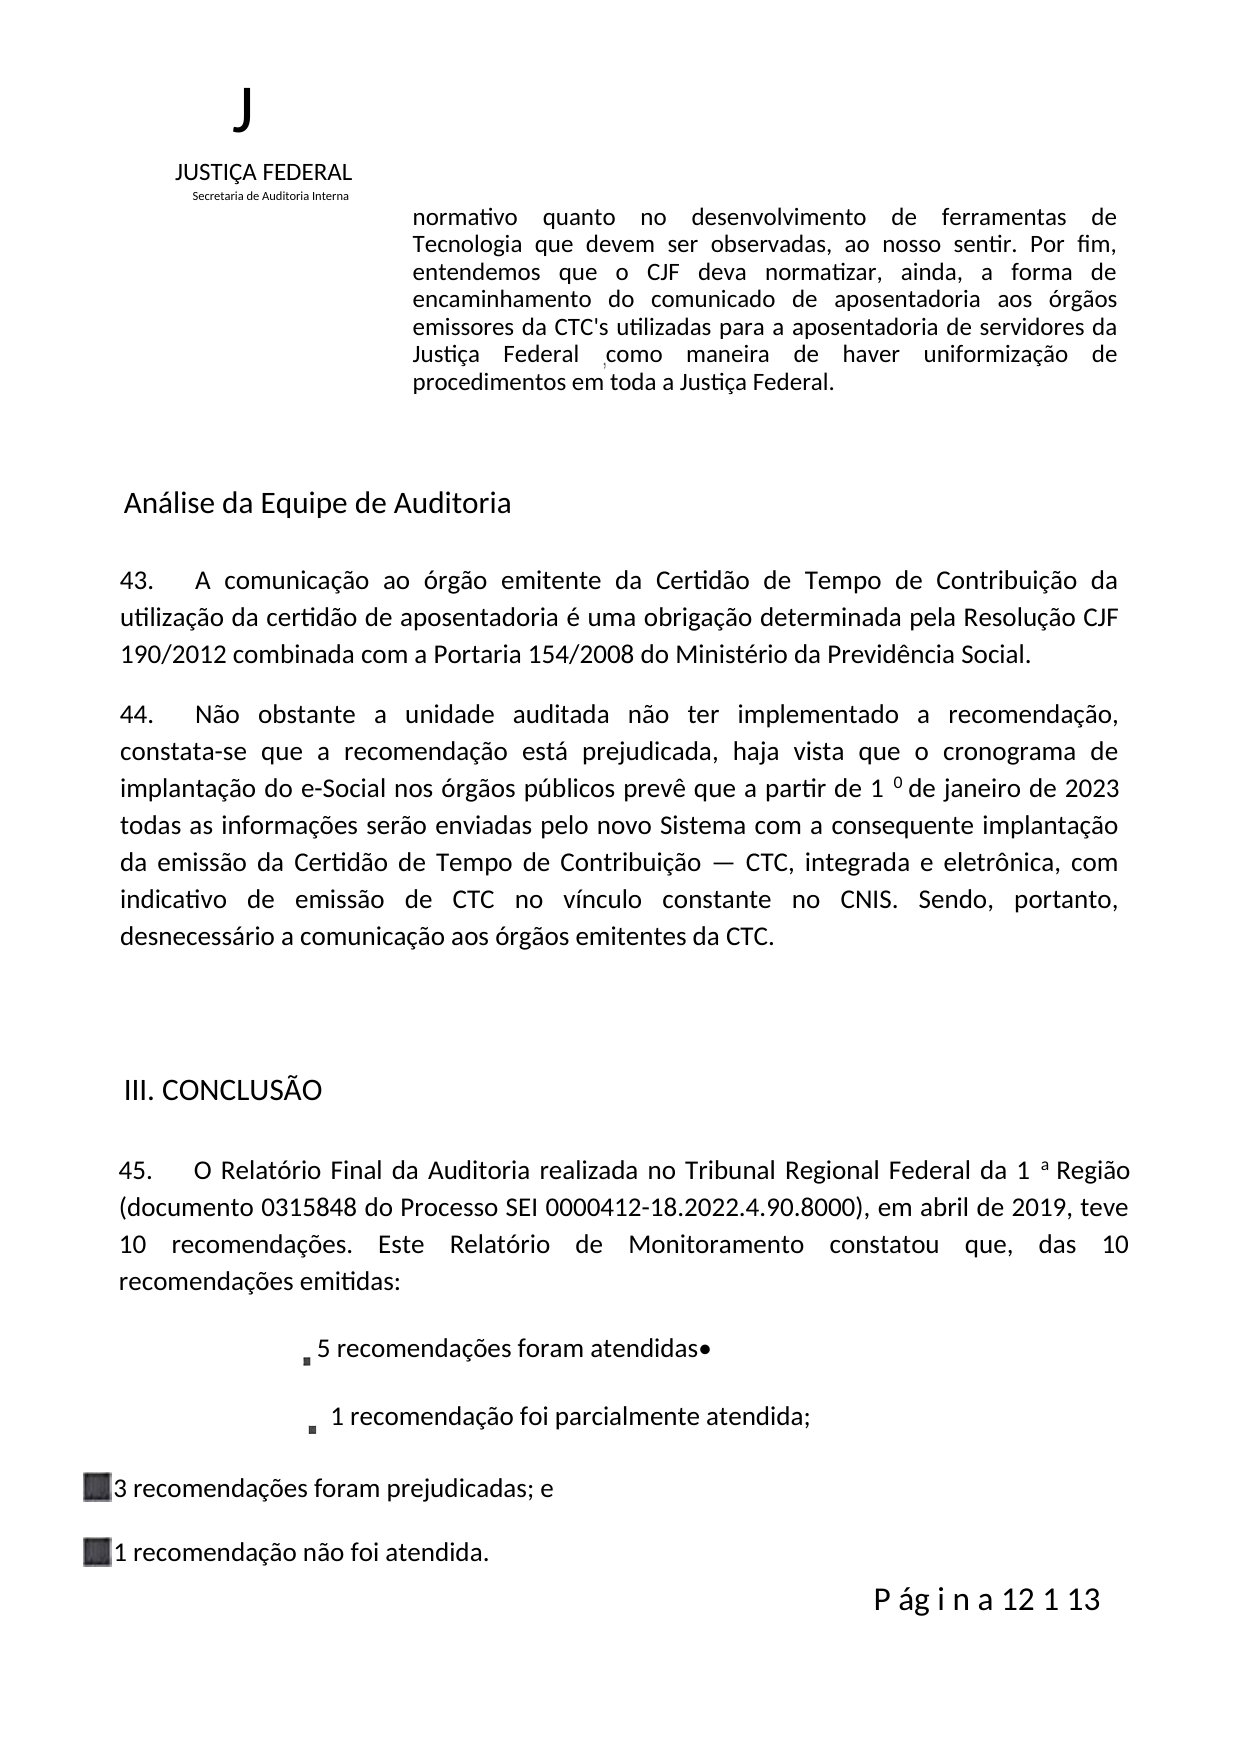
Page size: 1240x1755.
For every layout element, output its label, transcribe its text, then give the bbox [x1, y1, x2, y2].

subtitle Análise da Equipe de Auditoria [123, 483, 1131, 522]
list 1 recomendação não foi atendida. [82, 1535, 1129, 1568]
text P ág i n a 12 1 13 [113, 1578, 1101, 1619]
list O Relatório Final da Auditoria realizada no Tribunal Regional Federal da 1 a Região (documento 0315848 do Processo SEI 0000412-18.2022.4.90.8000), em abril de 2019, teve 10 recomendações. Este Relatório de Monitoramento constatou que, das 10 recomendações emitidas: [118, 1153, 1130, 1297]
list Não obstante a unidade auditada não ter implementado a recomendação, constata-se que a recomendação está prejudicada, haja vista que o cronograma de implantação do e-Social nos órgãos públicos prevê que a partir de 1 0 de janeiro de 2023 todas as informações serão enviadas pelo novo Sistema com a consequente implantação da emissão da Certidão de Tempo de Contribuição — CTC, integrada e eletrônica, com indicativo de emissão de CTC no vínculo constante no CNIS. Sendo, portanto, desnecessário a comunicação aos órgãos emitentes da CTC. [119, 698, 1120, 952]
text 1 recomendação foi parcialmente atendida; [113, 1399, 1131, 1433]
subtitle III. CONCLUSÃO [123, 1070, 1131, 1108]
list 3 recomendações foram prejudicadas; e [82, 1471, 1129, 1504]
list A comunicação ao órgão emitente da Certidão de Tempo de Contribuição da utilização da certidão de aposentadoria é uma obrigação determinada pela Resolução CJF 190/2012 combinada com a Portaria 154/2008 do Ministério da Previdência Social. [119, 563, 1120, 670]
text 5 recomendações foram atendidas• [303, 1332, 1129, 1366]
text normativo quanto no desenvolvimento de ferramentas de Tecnologia que devem ser observadas, ao nosso sentir. Por fim, entendemos que o CJF deva normatizar, ainda, a forma de encaminhamento do comunicado de aposentadoria aos órgãos emissores da CTC's utilizadas para a aposentadoria de servidores da Justiça Federal como maneira de haver uniformização de procedimentos em toda a Justiça Federal. [412, 204, 1118, 396]
